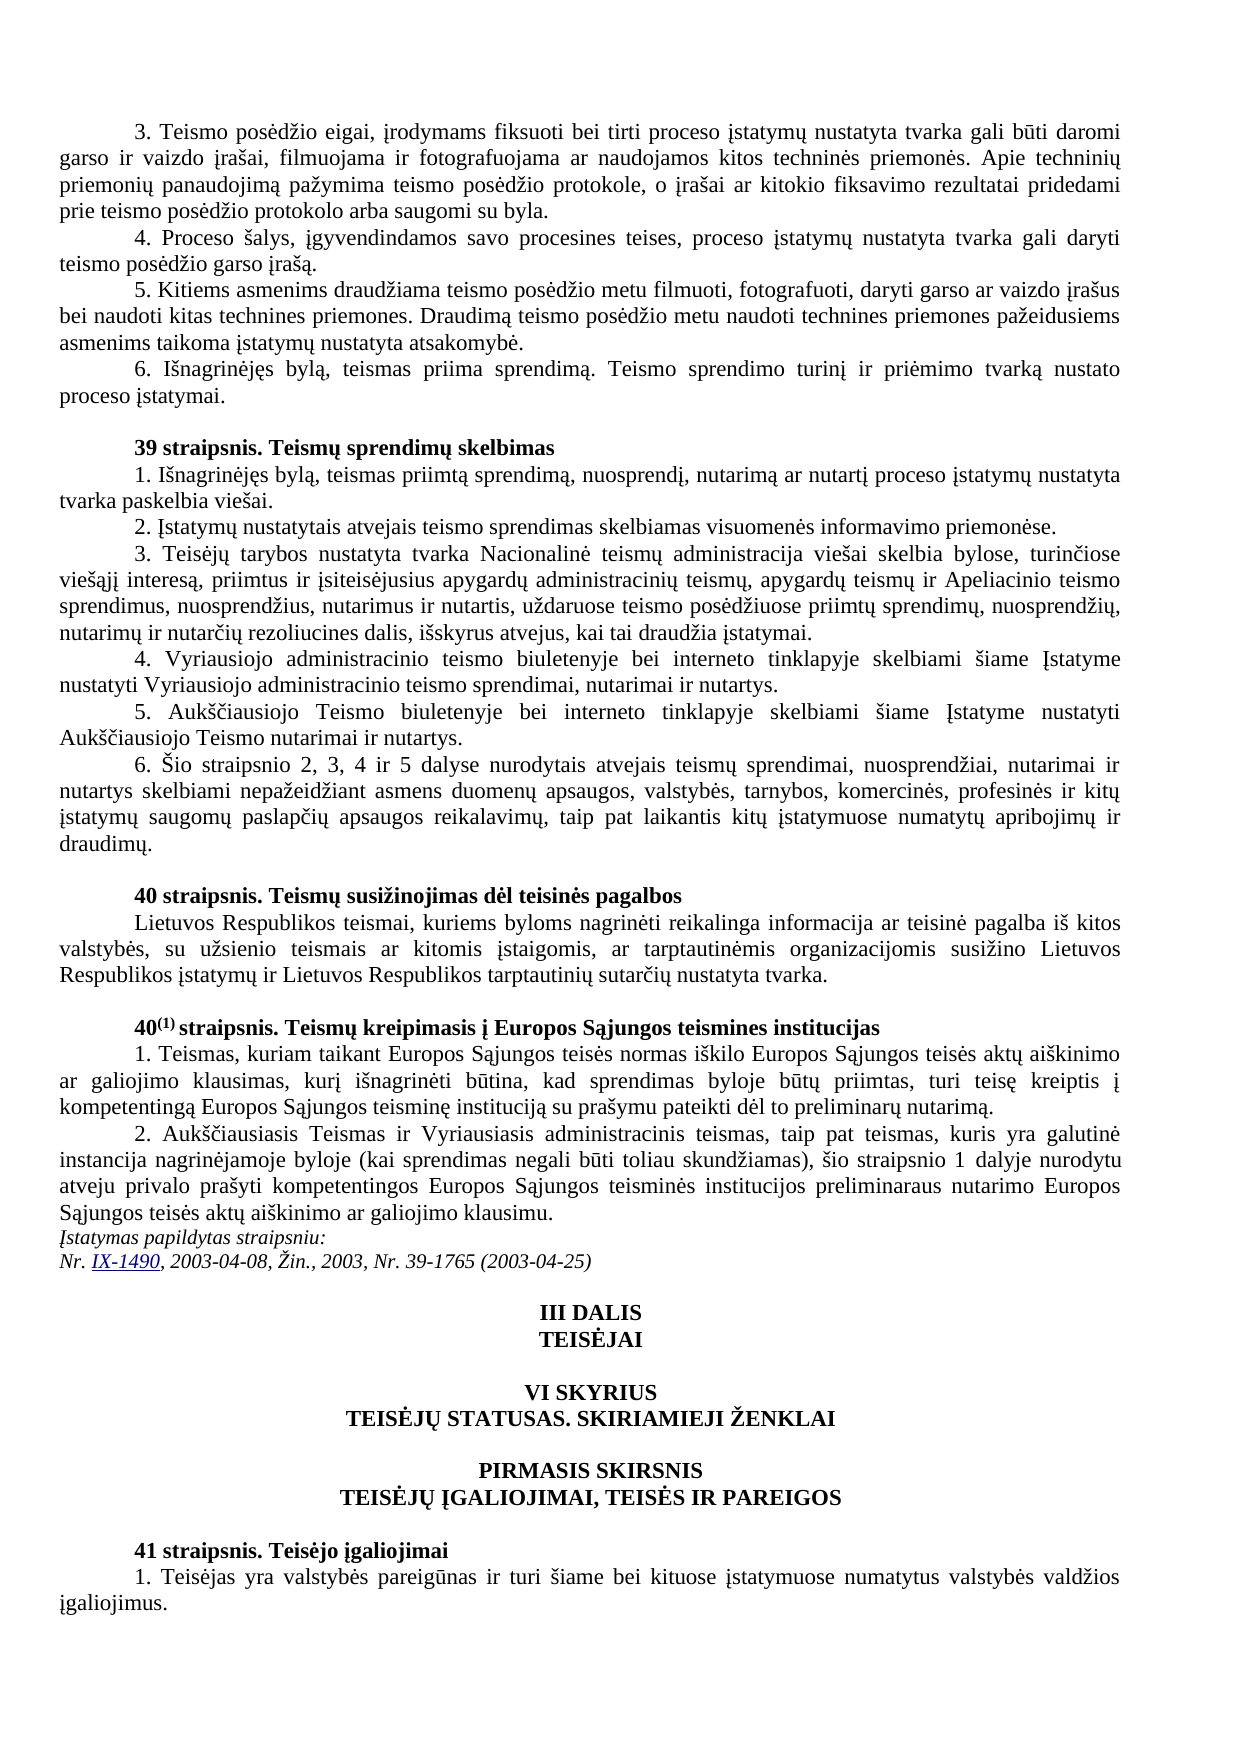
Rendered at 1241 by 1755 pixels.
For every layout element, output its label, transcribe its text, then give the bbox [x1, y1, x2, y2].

subtitle TEISĖJAI [59, 1326, 1122, 1352]
text Įstatymas papildytas straipsniu: [59, 1225, 1122, 1249]
text TEISĖJŲ ĮGALIOJIMAI, TEISĖS IR PAREIGOS [59, 1484, 1122, 1510]
subtitle PIRMASIS SKIRSNIS [59, 1458, 1122, 1484]
text 1. Išnagrinėjęs bylą, teismas priimtą sprendimą, nuosprendį, nutarimą ar nutartį proceso įstatymų nustatyta tvarka paskelbia viešai. [59, 461, 1122, 513]
text III DALIS [59, 1299, 1122, 1326]
text 1. Teismas, kuriam taikant Europos Sąjungos teisės normas iškilo Europos Sąjungos teisės aktų aiškinimo ar galiojimo klausimas, kurį išnagrinėti būtina, kad sprendimas byloje būtų priimtas, turi teisę kreiptis į kompetentingą Europos Sąjungos teisminę instituciją su prašymu pateikti dėl to preliminarų nutarimą. [59, 1041, 1122, 1119]
text VI SKYRIUS [59, 1378, 1122, 1405]
text Nr. IX-1490, 2003-04-08, Žin., 2003, Nr. 39-1765 (2003-04-25) [59, 1249, 1122, 1273]
text 4. Vyriausiojo administracinio teismo biuletenyje bei interneto tinklapyje skelbiami šiame Įstatyme nustatyti Vyriausiojo administracinio teismo sprendimai, nutarimai ir nutartys. [59, 645, 1122, 698]
text 41 straipsnis. Teisėjo įgaliojimai [59, 1537, 1122, 1563]
text 40 straipsnis. Teismų susižinojimas dėl teisinės pagalbos [59, 882, 1122, 909]
text 6. Šio straipsnio 2, 3, 4 ir 5 dalyse nurodytais atvejais teismų sprendimai, nuosprendžiai, nutarimai ir nutartys skelbiami nepažeidžiant asmens duomenų apsaugos, valstybės, tarnybos, komercinės, profesinės ir kitų įstatymų saugomų paslapčių apsaugos reikalavimų, taip pat laikantis kitų įstatymuose numatytų apribojimų ir draudimų. [59, 751, 1122, 856]
text 3. Teisėjų tarybos nustatyta tvarka Nacionalinė teismų administracija viešai skelbia bylose, turinčiose viešąjį interesą, priimtus ir įsiteisėjusius apygardų administracinių teismų, apygardų teismų ir Apeliacinio teismo sprendimus, nuosprendžius, nutarimus ir nutartis, uždaruose teismo posėdžiuose priimtų sprendimų, nuosprendžių, nutarimų ir nutarčių rezoliucines dalis, išskyrus atvejus, kai tai draudžia įstatymai. [59, 540, 1122, 645]
text 6. Išnagrinėjęs bylą, teismas priima sprendimą. Teismo sprendimo turinį ir priėmimo tvarką nustato proceso įstatymai. [59, 355, 1122, 408]
text 5. Aukščiausiojo Teismo biuletenyje bei interneto tinklapyje skelbiami šiame Įstatyme nustatyti Aukščiausiojo Teismo nutarimai ir nutartys. [59, 698, 1122, 751]
text 39 straipsnis. Teismų sprendimų skelbimas [59, 434, 1122, 461]
text 4. Proceso šalys, įgyvendindamos savo procesines teises, proceso įstatymų nustatyta tvarka gali daryti teismo posėdžio garso įrašą. [59, 223, 1122, 276]
text Lietuvos Respublikos teismai, kuriems byloms nagrinėti reikalinga informacija ar teisinė pagalba iš kitos valstybės, su užsienio teismais ar kitomis įstaigomis, ar tarptautinėmis organizacijomis susižino Lietuvos Respublikos įstatymų ir Lietuvos Respublikos tarptautinių sutarčių nustatyta tvarka. [59, 909, 1122, 988]
text 40(1) straipsnis. Teismų kreipimasis į Europos Sąjungos teismines institucijas [59, 1014, 1122, 1041]
text 2. Įstatymų nustatytais atvejais teismo sprendimas skelbiamas visuomenės informavimo priemonėse. [59, 513, 1122, 540]
text 5. Kitiems asmenims draudžiama teismo posėdžio metu filmuoti, fotografuoti, daryti garso ar vaizdo įrašus bei naudoti kitas technines priemones. Draudimą teismo posėdžio metu naudoti technines priemones pažeidusiems asmenims taikoma įstatymų nustatyta atsakomybė. [59, 276, 1122, 355]
text 2. Aukščiausiasis Teismas ir Vyriausiasis administracinis teismas, taip pat teismas, kuris yra galutinė instancija nagrinėjamoje byloje (kai sprendimas negali būti toliau skundžiamas), šio straipsnio 1 dalyje nurodytu atveju privalo prašyti kompetentingos Europos Sąjungos teisminės institucijos preliminaraus nutarimo Europos Sąjungos teisės aktų aiškinimo ar galiojimo klausimu. [59, 1119, 1122, 1225]
text TEISĖJŲ STATUSAS. SKIRIAMIEJI ŽENKLAI [59, 1405, 1122, 1431]
text 1. Teisėjas yra valstybės pareigūnas ir turi šiame bei kituose įstatymuose numatytus valstybės valdžios įgaliojimus. [59, 1563, 1122, 1616]
text 3. Teismo posėdžio eigai, įrodymams fiksuoti bei tirti proceso įstatymų nustatyta tvarka gali būti daromi garso ir vaizdo įrašai, filmuojama ir fotografuojama ar naudojamos kitos techninės priemonės. Apie techninių priemonių panaudojimą pažymima teismo posėdžio protokole, o įrašai ar kitokio fiksavimo rezultatai pridedami prie teismo posėdžio protokolo arba saugomi su byla. [59, 118, 1122, 223]
